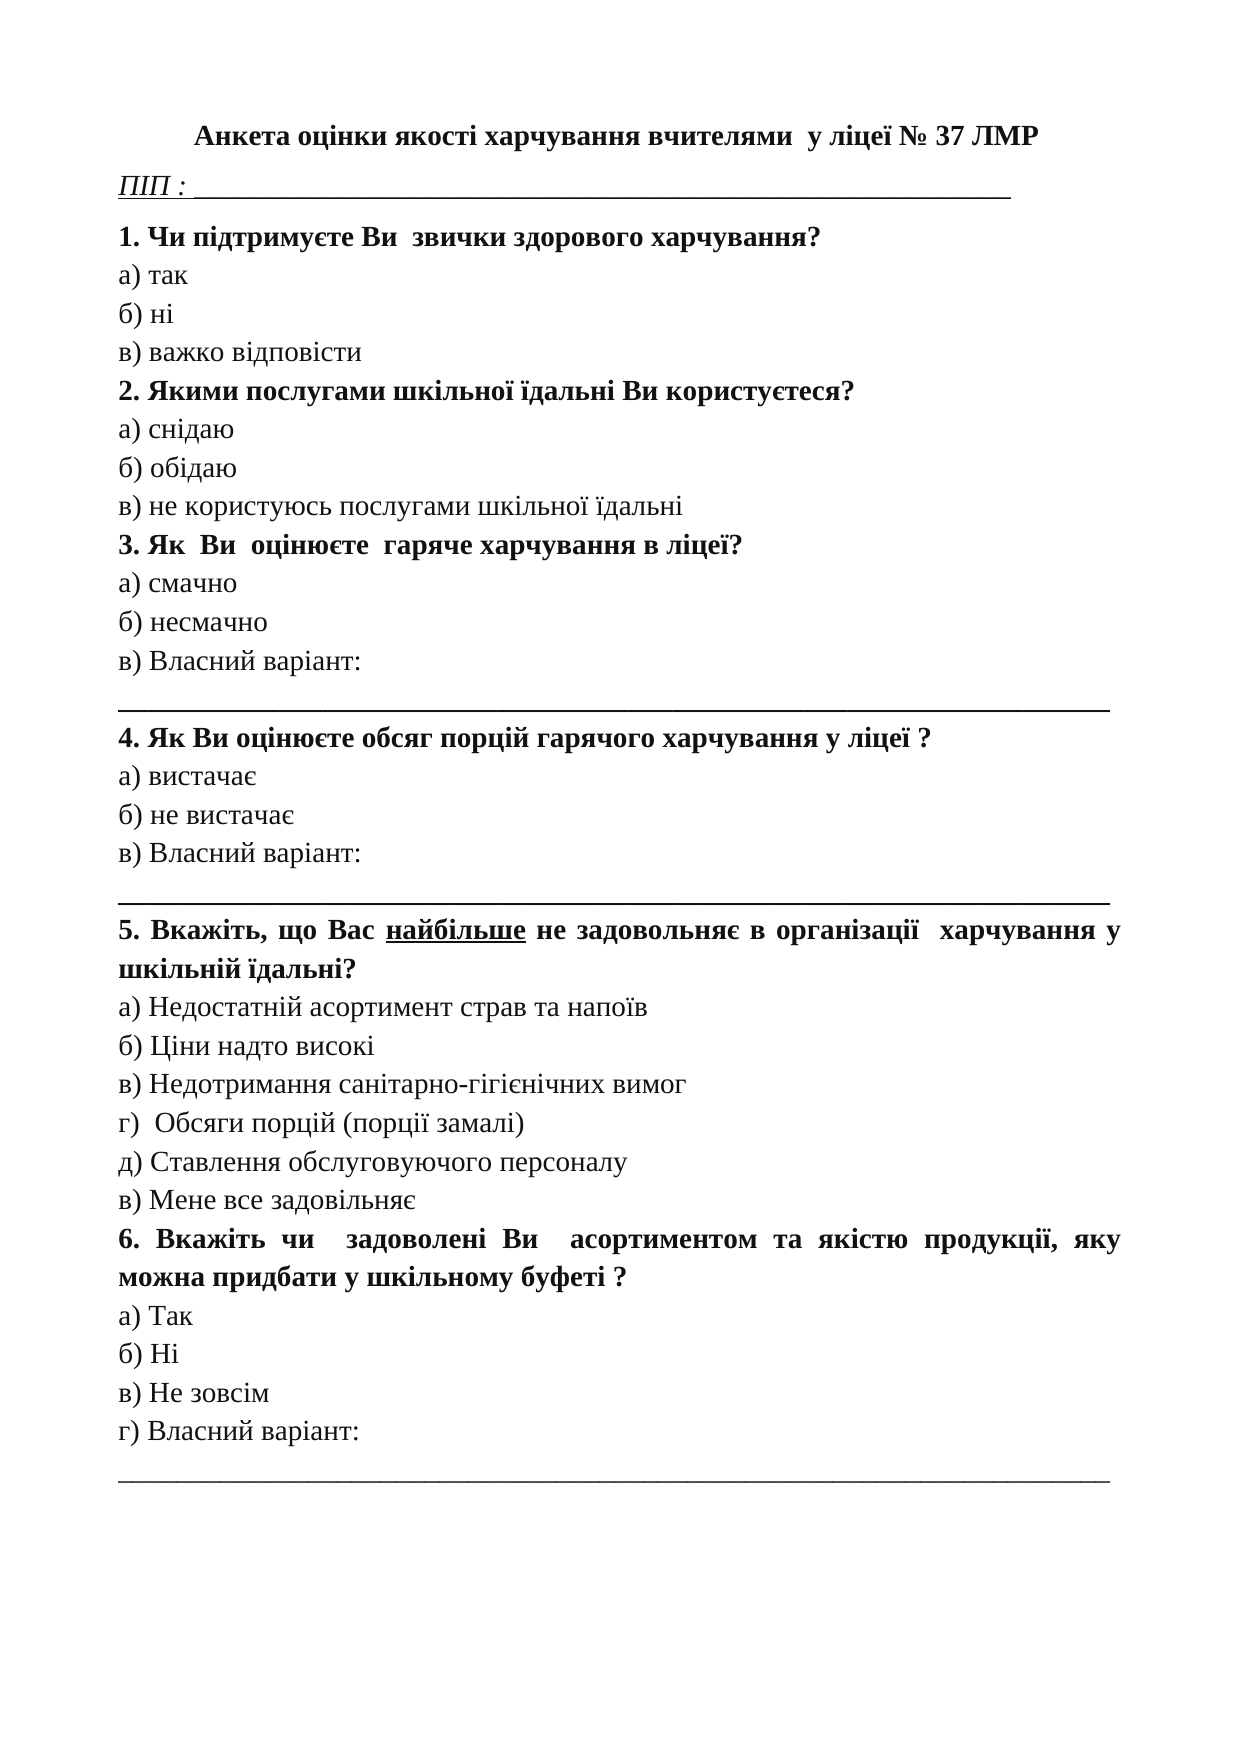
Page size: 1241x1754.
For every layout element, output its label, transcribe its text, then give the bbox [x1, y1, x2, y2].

text г) Власний варіант: ____________________________________________________________________ [118, 1413, 1122, 1486]
text а) вистачає [118, 758, 1122, 792]
text б) несмачно [118, 604, 1122, 638]
text б) ні [118, 296, 1122, 329]
text в) важко відповісти [118, 334, 1122, 368]
text в) Недотримання санітарно-гігієнічних вимог [118, 1067, 1122, 1100]
text 2. Якими послугами шкільної їдальні Ви користуєтеся? [118, 373, 1122, 406]
text д) Ставлення обслуговуючого персоналу [118, 1144, 1122, 1177]
text Анкета оцінки якості харчування вчителями у ліцеї № 37 ЛМР [118, 118, 1122, 152]
text б) Ні [118, 1336, 1122, 1370]
text б) обідаю [118, 450, 1122, 483]
text а) смачно [118, 566, 1122, 599]
text б) Ціни надто високі [118, 1028, 1122, 1062]
text 5. Вкажіть, що Вас найбільше не задовольняє в організації харчування у шкільній їдальні? [118, 912, 1122, 984]
text в) Власний варіант: ____________________________________________________________________4. Як Ви оцінюєте обсяг порцій гарячого харчування у ліцеї ? [118, 643, 1122, 753]
text в) не користуюсь послугами шкільної їдальні [118, 488, 1122, 522]
text 6. Вкажіть чи задоволені Ви асортиментом та якістю продукції, яку можна придбати у шкільному буфеті ? [118, 1221, 1122, 1293]
text а) Недостатній асортимент страв та напоїв [118, 989, 1122, 1023]
text ПІП : ________________________________________________________ [118, 168, 1122, 202]
text а) Так [118, 1298, 1122, 1331]
text б) не вистачає [118, 797, 1122, 830]
text в) Не зовсім [118, 1375, 1122, 1408]
text г) Обсяги порцій (порції замалі) [118, 1105, 1122, 1139]
text а) так [118, 257, 1122, 291]
text 3. Як Ви оцінюєте гаряче харчування в ліцеї? [118, 527, 1122, 561]
text 1. Чи підтримуєте Ви звички здорового харчування? [118, 219, 1122, 252]
text а) снідаю [118, 411, 1122, 445]
text в) Власний варіант: ____________________________________________________________________ [118, 835, 1122, 907]
text в) Мене все задовільняє [118, 1182, 1122, 1216]
